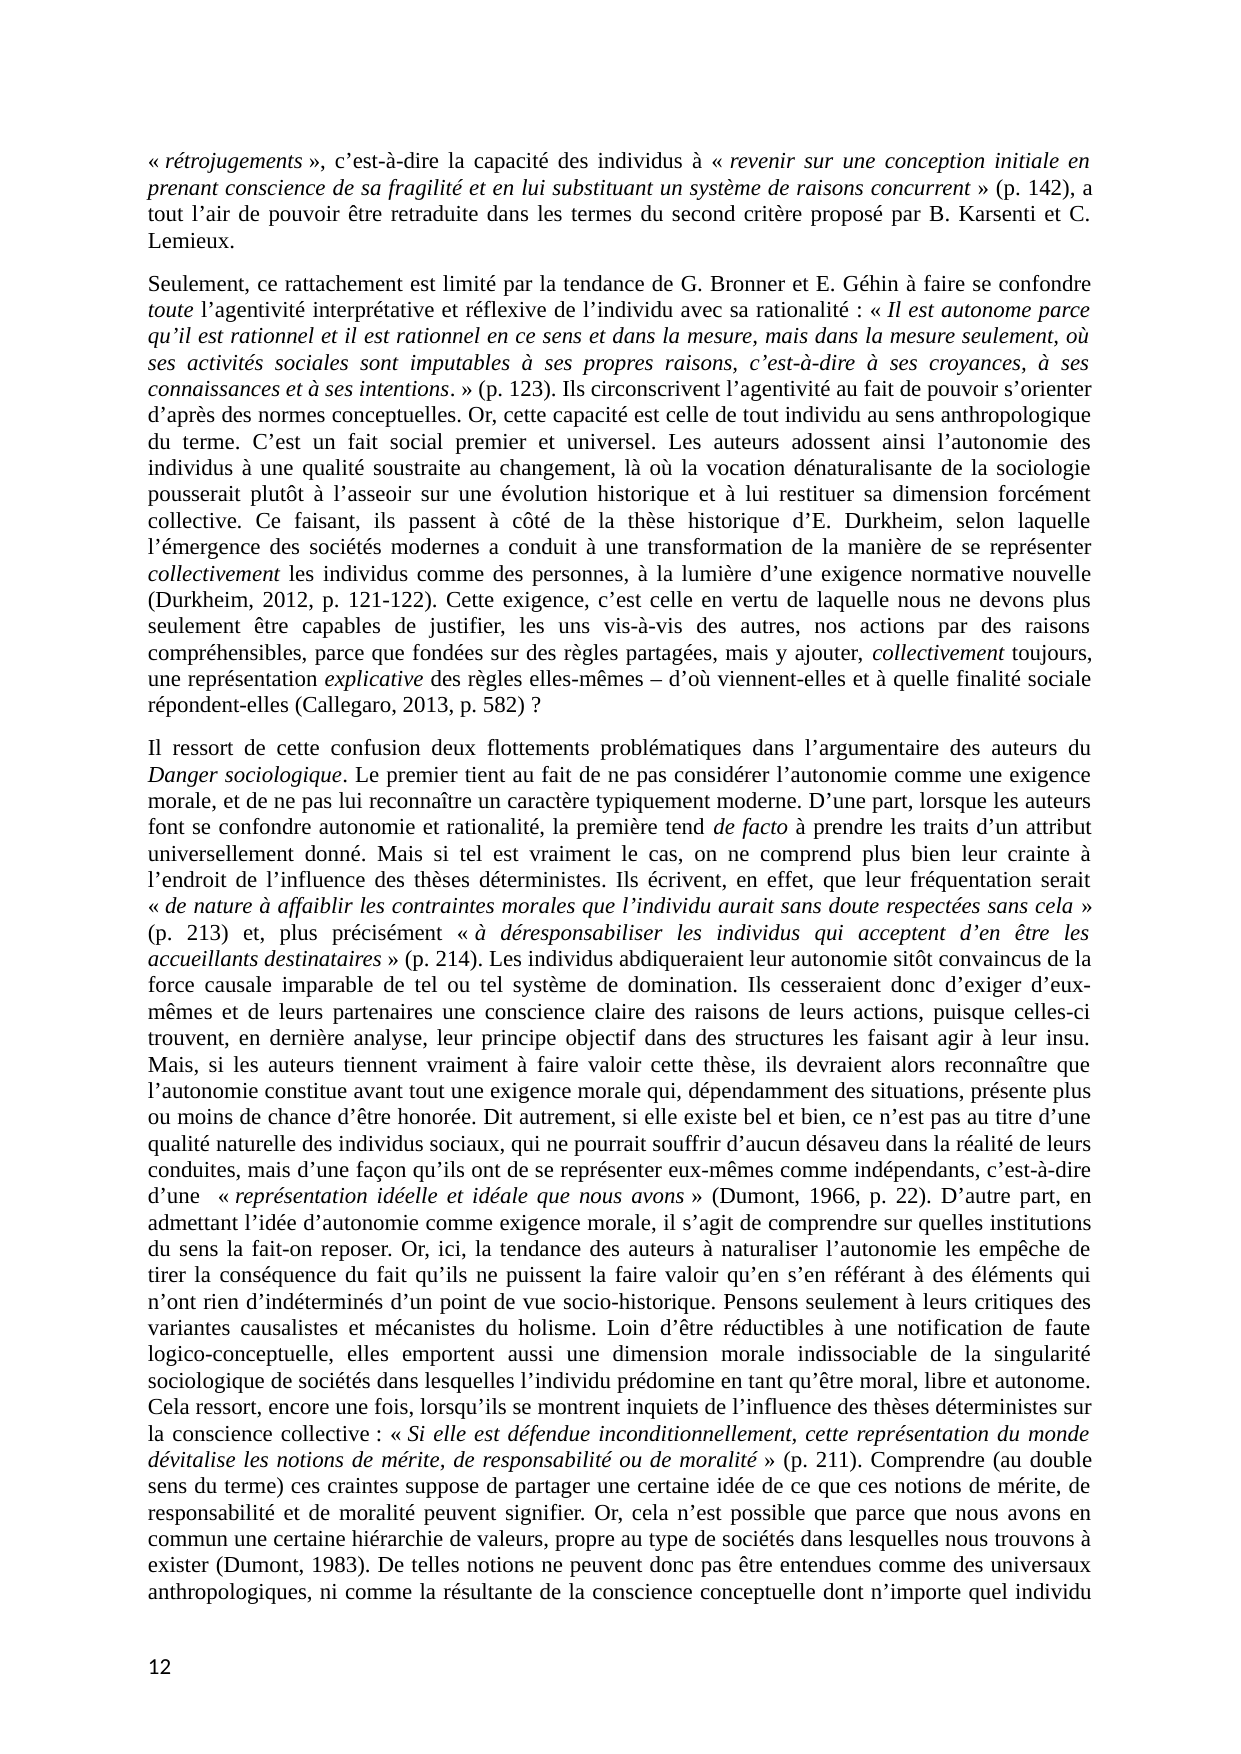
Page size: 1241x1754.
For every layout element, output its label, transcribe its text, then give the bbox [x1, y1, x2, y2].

text Il ressort de cette confusion deux flottements problématiques dans l’argumentaire des auteurs du Danger sociologique. Le premier tient au fait de ne pas considérer l’autonomie comme une exigence morale, et de ne pas lui reconnaître un caractère typiquement moderne. D’une part, lorsque les auteurs font se confondre autonomie et rationalité, la première tend de facto à prendre les traits d’un attribut universellement donné. Mais si tel est vraiment le cas, on ne comprend plus bien leur crainte à l’endroit de l’influence des thèses déterministes. Ils écrivent, en effet, que leur fréquentation serait « de nature à affaiblir les contraintes morales que l’individu aurait sans doute respectées sans cela » (p. 213) et, plus précisément « à déresponsabiliser les individus qui acceptent d’en être les accueillants destinataires » (p. 214). Les individus abdiqueraient leur autonomie sitôt convaincus de la force causale imparable de tel ou tel système de domination. Ils cesseraient donc d’exiger d’eux-mêmes et de leurs partenaires une conscience claire des raisons de leurs actions, puisque celles-ci trouvent, en dernière analyse, leur principe objectif dans des structures les faisant agir à leur insu. Mais, si les auteurs tiennent vraiment à faire valoir cette thèse, ils devraient alors reconnaître que l’autonomie constitue avant tout une exigence morale qui, dépendamment des situations, présente plus ou moins de chance d’être honorée. Dit autrement, si elle existe bel et bien, ce n’est pas au titre d’une qualité naturelle des individus sociaux, qui ne pourrait souffrir d’aucun désaveu dans la réalité de leurs conduites, mais d’une façon qu’ils ont de se représenter eux-mêmes comme indépendants, c’est-à-dire d’une « représentation idéelle et idéale que nous avons » (Dumont, 1966, p. 22). D’autre part, en admettant l’idée d’autonomie comme exigence morale, il s’agit de comprendre sur quelles institutions du sens la fait-on reposer. Or, ici, la tendance des auteurs à naturaliser l’autonomie les empêche de tirer la conséquence du fait qu’ils ne puissent la faire valoir qu’en s’en référant à des éléments qui n’ont rien d’indéterminés d’un point de vue socio-historique. Pensons seulement à leurs critiques des variantes causalistes et mécanistes du holisme. Loin d’être réductibles à une notification de faute logico-conceptuelle, elles emportent aussi une dimension morale indissociable de la singularité sociologique de sociétés dans lesquelles l’individu prédomine en tant qu’être moral, libre et autonome. Cela ressort, encore une fois, lorsqu’ils se montrent inquiets de l’influence des thèses déterministes sur la conscience collective : « Si elle est défendue inconditionnellement, cette représentation du monde dévitalise les notions de mérite, de responsabilité ou de moralité » (p. 211). Comprendre (au double sens du terme) ces craintes suppose de partager une certaine idée de ce que ces notions de mérite, de responsabilité et de moralité peuvent signifier. Or, cela n’est possible que parce que nous avons en commun une certaine hiérarchie de valeurs, propre au type de sociétés dans lesquelles nous trouvons à exister (Dumont, 1983). De telles notions ne peuvent donc pas être entendues comme des universaux anthropologiques, ni comme la résultante de la conscience conceptuelle dont n’importe quel individu [148, 734, 1093, 1604]
text Seulement, ce rattachement est limité par la tendance de G. Bronner et E. Géhin à faire se confondre toute l’agentivité interprétative et réflexive de l’individu avec sa rationalité : « Il est autonome parce qu’il est rationnel et il est rationnel en ce sens et dans la mesure, mais dans la mesure seulement, où ses activités sociales sont imputables à ses propres raisons, c’est-à-dire à ses croyances, à ses connaissances et à ses intentions. » (p. 123). Ils circonscrivent l’agentivité au fait de pouvoir s’orienter d’après des normes conceptuelles. Or, cette capacité est celle de tout individu au sens anthropologique du terme. C’est un fait social premier et universel. Les auteurs adossent ainsi l’autonomie des individus à une qualité soustraite au changement, là où la vocation dénaturalisante de la sociologie pousserait plutôt à l’asseoir sur une évolution historique et à lui restituer sa dimension forcément collective. Ce faisant, ils passent à côté de la thèse historique d’E. Durkheim, selon laquelle l’émergence des sociétés modernes a conduit à une transformation de la manière de se représenter collectivement les individus comme des personnes, à la lumière d’une exigence normative nouvelle (Durkheim, 2012, p. 121-122). Cette exigence, c’est celle en vertu de laquelle nous ne devons plus seulement être capables de justifier, les uns vis-à-vis des autres, nos actions par des raisons compréhensibles, parce que fondées sur des règles partagées, mais y ajouter, collectivement toujours, une représentation explicative des règles elles-mêmes – d’où viennent-elles et à quelle finalité sociale répondent-elles (Callegaro, 2013, p. 582) ? [148, 270, 1093, 718]
text « rétrojugements », c’est-à-dire la capacité des individus à « revenir sur une conception initiale en prenant conscience de sa fragilité et en lui substituant un système de raisons concurrent » (p. 142), a tout l’air de pouvoir être retraduite dans les termes du second critère proposé par B. Karsenti et C. Lemieux. [148, 148, 1093, 253]
